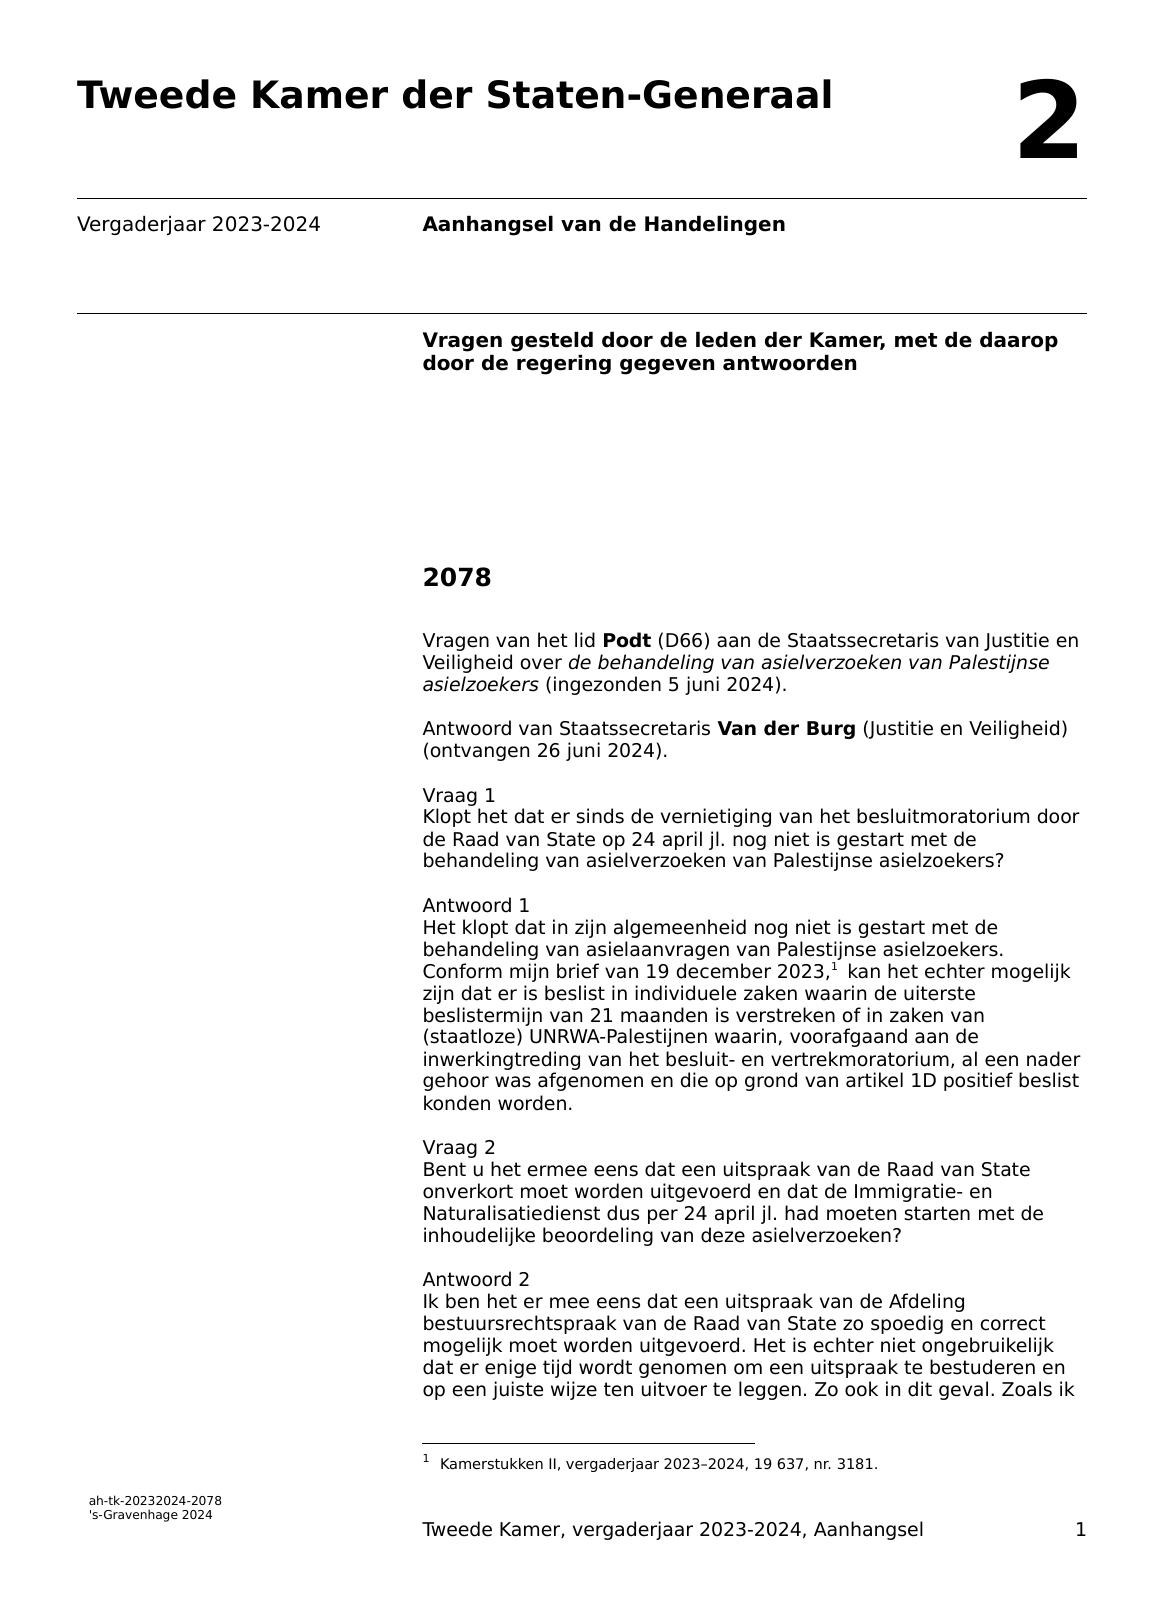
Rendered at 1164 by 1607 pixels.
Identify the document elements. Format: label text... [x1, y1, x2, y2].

text Antwoord 2 [422, 1269, 1087, 1291]
table_header 2 [886, 59, 1087, 198]
text 2078 [422, 563, 1087, 592]
text Het klopt dat in zijn algemeenheid nog niet is gestart met de behandeling van asielaanvragen van Palestijnse asielzoekers. Conform mijn brief van 19 december 2023, kan het echter mogelijk zijn dat er is beslist in individuele zaken waarin de uiterste beslistermijn van 21 maanden is verstreken of in zaken van (staatloze) UNRWA-Palestijnen waarin, voorafgaand aan de inwerkingtreding van het besluit- en vertrekmoratorium, al een nader gehoor was afgenomen en die op grond van artikel 1D positief beslist konden worden. [422, 917, 1087, 1114]
text Antwoord 1 [422, 894, 1087, 917]
text ah-tk-20232024-2078 [88, 1494, 323, 1508]
text 's-Gravenhage 2024 [88, 1508, 323, 1522]
text Kamerstukken II, vergaderjaar 2023–2024, 19 637, nr. 3181. [422, 1452, 1087, 1474]
text Bent u het ermee eens dat een uitspraak van de Raad van State onverkort moet worden uitgevoerd en dat de Immigratie- en Naturalisatiedienst dus per 24 april jl. had moeten starten met de inhoudelijke beoordeling van deze asielverzoeken? [422, 1158, 1087, 1246]
text Antwoord van Staatssecretaris Van der Burg (Justitie en Veiligheid) (ontvangen 26 juni 2024). [422, 718, 1087, 762]
text Vragen van het lid Podt (D66) aan de Staatssecretaris van Justitie en Veiligheid over de behandeling van asielverzoeken van Palestijnse asielzoekers (ingezonden 5 juni 2024). [422, 630, 1087, 696]
text Vraag 1 [422, 784, 1087, 806]
table_cell Vragen gesteld door de leden der Kamer, met de daarop door de regering gegeven antwoorden [422, 314, 1087, 375]
table_cell [77, 314, 422, 375]
text Vraag 2 [422, 1137, 1087, 1158]
table_header Tweede Kamer der Staten-Generaal [77, 59, 886, 198]
text Klopt het dat er sinds de vernietiging van het besluitmoratorium door de Raad van State op 24 april jl. nog niet is gestart met de behandeling van asielverzoeken van Palestijnse asielzoekers? [422, 806, 1087, 872]
text Ik ben het er mee eens dat een uitspraak van de Afdeling bestuursrechtspraak van de Raad van State zo spoedig en correct mogelijk moet worden uitgevoerd. Het is echter niet ongebruikelijk dat er enige tijd wordt genomen om een uitspraak te bestuderen en op een juiste wijze ten uitvoer te leggen. Zo ook in dit geval. Zoals ik [422, 1291, 1087, 1401]
table_cell Vergaderjaar 2023-2024 [77, 199, 422, 313]
table_cell Aanhangsel van de Handelingen [422, 199, 1087, 313]
